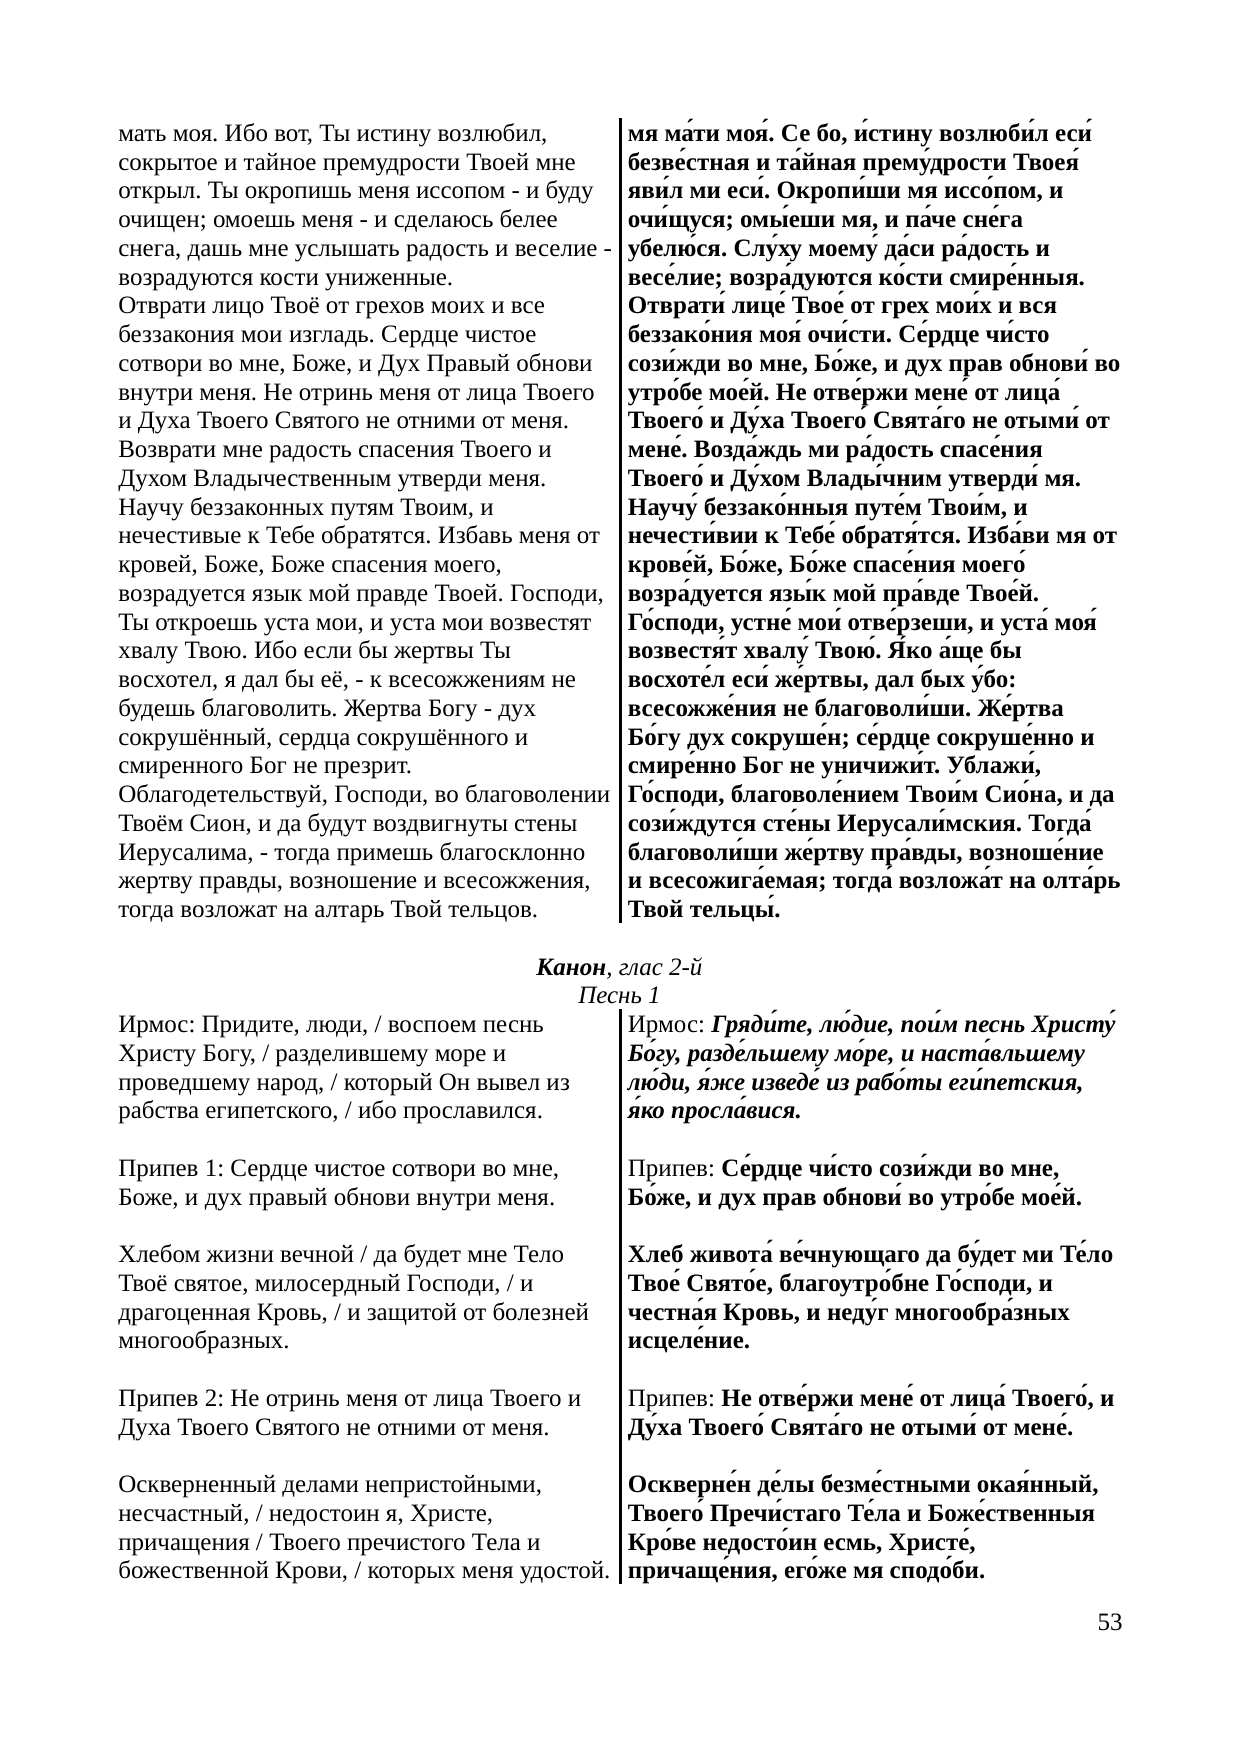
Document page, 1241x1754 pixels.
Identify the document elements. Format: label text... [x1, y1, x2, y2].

table_cell мать моя. Ибо вот, Ты истину возлюбил, сокрытое и тайное премудрости Твоей мне открыл. Ты окропишь меня иссопом - и буду очищен; омоешь меня - и сделаюсь белее снега, дашь мне услышать радость и веселие - возрадуются кости униженные. Отврати лицо Твоё от грехов моих и все беззакония мои изгладь. Сердце чистое сотвори во мне, Боже, и Дух Правый обнови внутри меня. Не отринь меня от лица Твоего и Духа Твоего Святого не отними от меня. Возврати мне радость спасения Твоего и Духом Владычественным утверди меня. Научу беззаконных путям Твоим, и нечестивые к Тебе обратятся. Избавь меня от кровей, Боже, Боже спасения моего, возрадуется язык мой правде Твоей. Господи, Ты откроешь уста мои, и уста мои возвестят хвалу Твою. Ибо если бы жертвы Ты восхотел, я дал бы её, - к всесожжениям не будешь благоволить. Жертва Богу - дух сокрушённый, сердца сокрушённого и смиренного Бог не презрит. Облагодетельствуй, Господи, во благоволении Твоём Сион, и да будут воздвигнуты стены Иерусалима, - тогда примешь благосклонно жертву правды, возношение и всесожжения, тогда возложат на алтарь Твой тельцов. [118, 118, 613, 923]
table_cell [613, 118, 619, 923]
table_cell Песнь 1 [118, 981, 1123, 1009]
table_cell [622, 118, 628, 923]
table_header Канон, глас 2-й [118, 952, 1123, 981]
table_cell Ирмос: Гряди́те, лю́дие, пои́м песнь Христу́ Бо́гу, разде́льшему мо́ре, и наста́вльшему лю́ди, я́же изведе́ из рабо́ты еги́петския, я́ко просла́вися. Припев: Се́рдце чи́сто сози́жди во мне, Бо́же, и дух прав обнови́ во утро́бе мое́й. Хлеб живота́ ве́чнующаго да бу́дет ми Те́ло Твое́ Свято́е, благоутро́бне Го́споди, и честна́я Кровь, и неду́г многообра́зных исцеле́ние. Припев: Не отве́ржи мене́ от лица́ Твоего́, и Ду́ха Твоего́ Свята́го не отыми́ от мене́. Оскверне́н де́лы безме́стными окая́нный, Твоего́ Пречи́стаго Те́ла и Боже́ственныя Кро́ве недосто́ин есмь, Христе́, причаще́ния, его́же мя сподо́би. [628, 1009, 1123, 1584]
table_cell мя ма́ти моя́. Се бо, и́стину возлюби́л еси́ безве́стная и та́йная прему́дрости Твоея́ яви́л ми еси́. Окропи́ши мя иссо́пом, и очи́щуся; омы́еши мя, и па́че сне́га убелю́ся. Слу́ху моему́ да́си ра́дость и весе́лие; возра́дуются ко́сти смире́нныя. Отврати́ лице́ Твое́ от грех мои́х и вся беззако́ния моя́ очи́сти. Се́рдце чи́сто сози́жди во мне, Бо́же, и дух прав обнови́ во утро́бе мое́й. Не отве́ржи мене́ от лица́ Твоего́ и Ду́ха Твоего́ Свята́го не отыми́ от мене́. Возда́ждь ми ра́дость спасе́ния Твоего́ и Ду́хом Влады́чним утверди́ мя. Научу́ беззако́нныя путе́м Твои́м, и нечести́вии к Тебе́ обратя́тся. Изба́ви мя от крове́й, Бо́же, Бо́же спасе́ния моего́ возра́дуется язы́к мой пра́вде Твое́й. Го́споди, устне́ мои́ отве́рзеши, и уста́ моя́ возвестя́т хвалу́ Твою́. Я́ко а́ще бы восхоте́л еси́ же́ртвы, дал бых у́бо: всесожже́ния не благоволи́ши. Же́ртва Бо́гу дух сокруше́н; се́рдце сокруше́нно и смире́нно Бог не уничижи́т. Ублажи́, Го́споди, благоволе́нием Твои́м Сио́на, и да сози́ждутся сте́ны Иерусали́мския. Тогда́ благоволи́ши же́ртву пра́вды, возноше́ние и всесожига́емая; тогда́ возложа́т на олта́рь Твой тельцы́. [628, 118, 1123, 923]
table_cell [622, 1009, 628, 1584]
table_cell Ирмос: Придите, люди, / воспоем песнь Христу Богу, / разделившему море и проведшему народ, / который Он вывел из рабства египетского, / ибо прославился. Припев 1: Сердце чистое сотвори во мне, Боже, и дух правый обнови внутри меня. Хлебом жизни вечной / да будет мне Тело Твоё святое, милосердный Господи, / и драгоценная Кровь, / и защитой от болезней многообразных. Припев 2: Не отринь меня от лица Твоего и Духа Твоего Святого не отними от меня. Оскверненный делами непристойными, несчастный, / недостоин я, Христе, причащения / Твоего пречистого Тела и божественной Крови, / которых меня удостой. [118, 1009, 613, 1584]
table_cell [613, 1009, 619, 1584]
